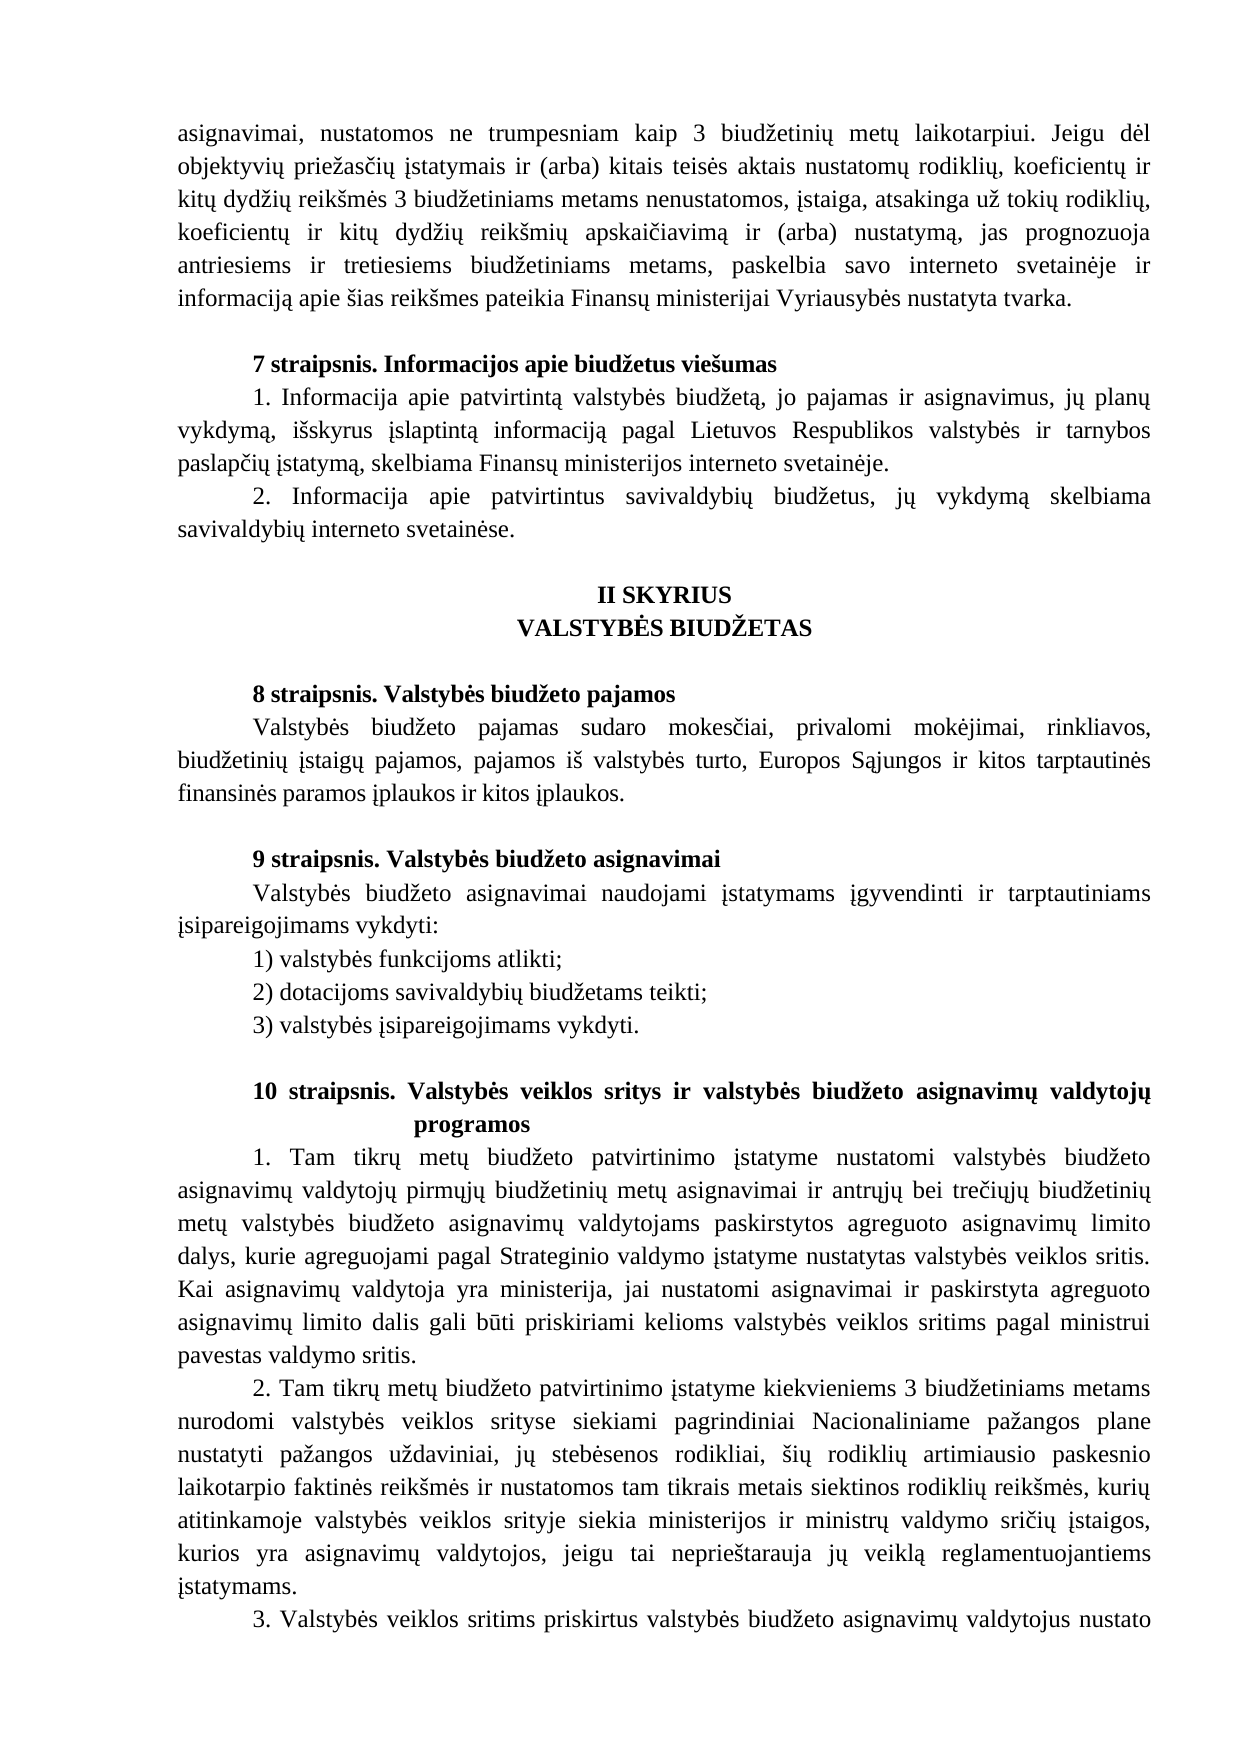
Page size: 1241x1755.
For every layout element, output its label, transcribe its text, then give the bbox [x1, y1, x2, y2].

text 7 straipsnis. Informacijos apie biudžetus viešumas [177, 349, 1152, 378]
text 2) dotacijoms savivaldybių biudžetams teikti; [177, 977, 1152, 1005]
text Valstybės biudžeto pajamas sudaro mokesčiai, privalomi mokėjimai, rinkliavos, biudžetinių įstaigų pajamos, pajamos iš valstybės turto, Europos Sąjungos ir kitos tarptautinės finansinės paramos įplaukos ir kitos įplaukos. [177, 712, 1152, 807]
text 3) valstybės įsipareigojimams vykdyti. [177, 1010, 1152, 1038]
text 9 straipsnis. Valstybės biudžeto asignavimai [177, 844, 1152, 873]
text 1. Tam tikrų metų biudžeto patvirtinimo įstatyme nustatomi valstybės biudžeto asignavimų valdytojų pirmųjų biudžetinių metų asignavimai ir antrųjų bei trečiųjų biudžetinių metų valstybės biudžeto asignavimų valdytojams paskirstytos agreguoto asignavimų limito dalys, kurie agreguojami pagal Strateginio valdymo įstatyme nustatytas valstybės veiklos sritis. Kai asignavimų valdytoja yra ministerija, jai nustatomi asignavimai ir paskirstyta agreguoto asignavimų limito dalis gali būti priskiriami kelioms valstybės veiklos sritims pagal ministrui pavestas valdymo sritis. [177, 1142, 1152, 1369]
text 3. Valstybės veiklos sritims priskirtus valstybės biudžeto asignavimų valdytojus nustato [177, 1604, 1152, 1633]
text 2. Informacija apie patvirtintus savivaldybių biudžetus, jų vykdymą skelbiama savivaldybių interneto svetainėse. [177, 481, 1152, 543]
text 1. Informacija apie patvirtintą valstybės biudžetą, jo pajamas ir asignavimus, jų planų vykdymą, išskyrus įslaptintą informaciją pagal Lietuvos Respublikos valstybės ir tarnybos paslapčių įstatymą, skelbiama Finansų ministerijos interneto svetainėje. [177, 382, 1152, 477]
text 1) valstybės funkcijoms atlikti; [177, 944, 1152, 972]
text II SKYRIUS [177, 580, 1152, 609]
text 10 straipsnis. Valstybės veiklos sritys ir valstybės biudžeto asignavimų valdytojų programos [252, 1076, 1152, 1137]
text Valstybės biudžeto asignavimai naudojami įstatymams įgyvendinti ir tarptautiniams įsipareigojimams vykdyti: [177, 878, 1152, 939]
text asignavimai, nustatomos ne trumpesniam kaip 3 biudžetinių metų laikotarpiui. Jeigu dėl objektyvių priežasčių įstatymais ir (arba) kitais teisės aktais nustatomų rodiklių, koeficientų ir kitų dydžių reikšmės 3 biudžetiniams metams nenustatomos, įstaiga, atsakinga už tokių rodiklių, koeficientų ir kitų dydžių reikšmių apskaičiavimą ir (arba) nustatymą, jas prognozuoja antriesiems ir tretiesiems biudžetiniams metams, paskelbia savo interneto svetainėje ir informaciją apie šias reikšmes pateikia Finansų ministerijai Vyriausybės nustatyta tvarka. [177, 118, 1152, 312]
text VALSTYBĖS BIUDŽETAS [177, 613, 1152, 642]
text 8 straipsnis. Valstybės biudžeto pajamos [177, 679, 1152, 708]
text 2. Tam tikrų metų biudžeto patvirtinimo įstatyme kiekvieniems 3 biudžetiniams metams nurodomi valstybės veiklos srityse siekiami pagrindiniai Nacionaliniame pažangos plane nustatyti pažangos uždaviniai, jų stebėsenos rodikliai, šių rodiklių artimiausio paskesnio laikotarpio faktinės reikšmės ir nustatomos tam tikrais metais siektinos rodiklių reikšmės, kurių atitinkamoje valstybės veiklos srityje siekia ministerijos ir ministrų valdymo sričių įstaigos, kurios yra asignavimų valdytojos, jeigu tai neprieštarauja jų veiklą reglamentuojantiems įstatymams. [177, 1373, 1152, 1600]
